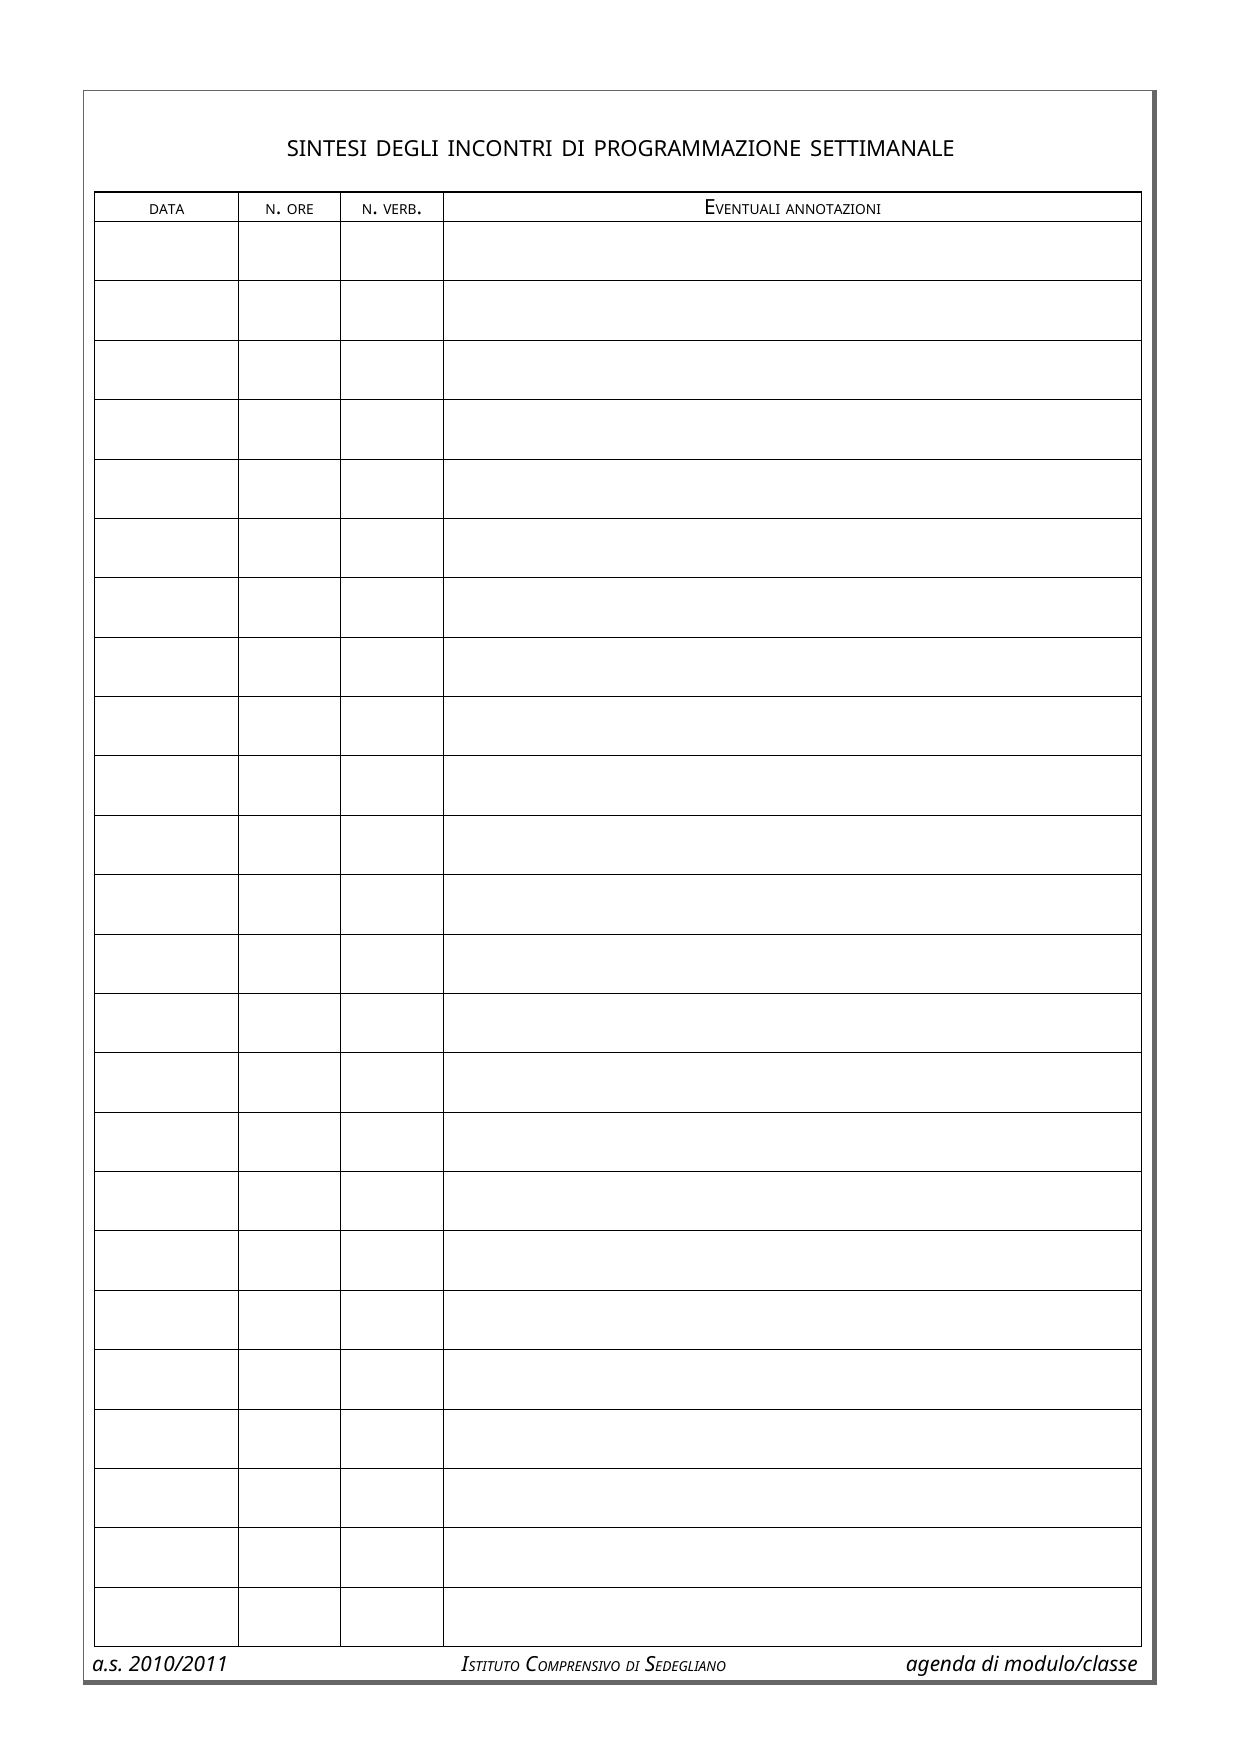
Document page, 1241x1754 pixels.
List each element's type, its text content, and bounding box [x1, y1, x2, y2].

table_cell [444, 1350, 1141, 1408]
table_cell [95, 638, 238, 696]
table_cell [239, 1231, 340, 1290]
table_cell [239, 1469, 340, 1527]
table_cell [95, 1469, 238, 1527]
table_cell [444, 578, 1141, 637]
table_cell [239, 578, 340, 637]
table_cell [239, 1291, 340, 1349]
table_cell [239, 756, 340, 815]
table_cell [341, 519, 443, 577]
table_cell [95, 400, 238, 458]
table_header Eventuali annotazioni [444, 193, 1141, 221]
table_cell [239, 816, 340, 874]
table_cell [95, 460, 238, 518]
table_cell [341, 281, 443, 340]
table_cell [444, 519, 1141, 577]
table_cell [444, 341, 1141, 399]
table_cell [341, 1350, 443, 1408]
table_cell [444, 400, 1141, 458]
table_cell [95, 1410, 238, 1468]
table_cell [239, 222, 340, 280]
table_cell [444, 222, 1141, 280]
text sintesi degli incontri di programmazione settimanale [98, 121, 1143, 167]
table_cell [444, 697, 1141, 755]
table_cell [239, 281, 340, 340]
table_cell [239, 460, 340, 518]
table_cell [444, 1588, 1141, 1646]
table_cell [444, 994, 1141, 1052]
table_cell [341, 816, 443, 874]
table_cell [239, 1410, 340, 1468]
table_cell [95, 1172, 238, 1230]
table_cell [341, 1113, 443, 1171]
table_cell [239, 1053, 340, 1112]
table_header data [95, 193, 238, 221]
table_cell [444, 816, 1141, 874]
table_cell [341, 222, 443, 280]
table_cell [239, 875, 340, 933]
table_cell [444, 1469, 1141, 1527]
table_cell [239, 1172, 340, 1230]
table_cell [341, 578, 443, 637]
table_cell [444, 1172, 1141, 1230]
table_cell [444, 935, 1141, 993]
table_cell [239, 638, 340, 696]
table_cell [239, 935, 340, 993]
table_cell [95, 697, 238, 755]
table_cell [444, 1528, 1141, 1587]
table_cell [341, 638, 443, 696]
table_cell [444, 1291, 1141, 1349]
table_cell [444, 638, 1141, 696]
table_cell [341, 697, 443, 755]
table_cell [95, 1291, 238, 1349]
table_cell [341, 1410, 443, 1468]
table_cell [444, 1053, 1141, 1112]
table_cell [95, 756, 238, 815]
table_cell [341, 400, 443, 458]
table_cell [95, 1588, 238, 1646]
table_cell [239, 341, 340, 399]
table_cell [341, 1469, 443, 1527]
table_cell [341, 1528, 443, 1587]
table_cell [341, 341, 443, 399]
table_cell [95, 341, 238, 399]
table_cell [341, 1231, 443, 1290]
table_cell [444, 1410, 1141, 1468]
table_cell [444, 281, 1141, 340]
table_cell [341, 935, 443, 993]
table_cell [95, 1350, 238, 1408]
table_cell [95, 994, 238, 1052]
table_cell [444, 1113, 1141, 1171]
table_cell [239, 400, 340, 458]
table_cell [444, 875, 1141, 933]
table_cell [341, 756, 443, 815]
table_cell [341, 1053, 443, 1112]
table_cell [444, 756, 1141, 815]
table_cell [239, 994, 340, 1052]
table_cell [95, 1231, 238, 1290]
table_cell [95, 875, 238, 933]
table_cell [444, 460, 1141, 518]
table_cell [444, 1231, 1141, 1290]
table_cell [239, 697, 340, 755]
table_cell [239, 1588, 340, 1646]
table_cell [95, 281, 238, 340]
table_cell [341, 994, 443, 1052]
table_cell [239, 519, 340, 577]
table_cell [239, 1113, 340, 1171]
table_cell [239, 1350, 340, 1408]
table_cell [95, 578, 238, 637]
table_cell [95, 1113, 238, 1171]
table_cell [341, 1588, 443, 1646]
table_cell [341, 1172, 443, 1230]
table_cell [341, 875, 443, 933]
table_cell [95, 222, 238, 280]
table_cell [95, 1528, 238, 1587]
table_cell [341, 460, 443, 518]
table_cell [95, 519, 238, 577]
table_cell [95, 816, 238, 874]
table_cell [341, 1291, 443, 1349]
table_header n. ore [239, 193, 340, 221]
table_cell [95, 935, 238, 993]
table_header n. verb. [341, 193, 443, 221]
table_cell [95, 1053, 238, 1112]
table_cell [239, 1528, 340, 1587]
